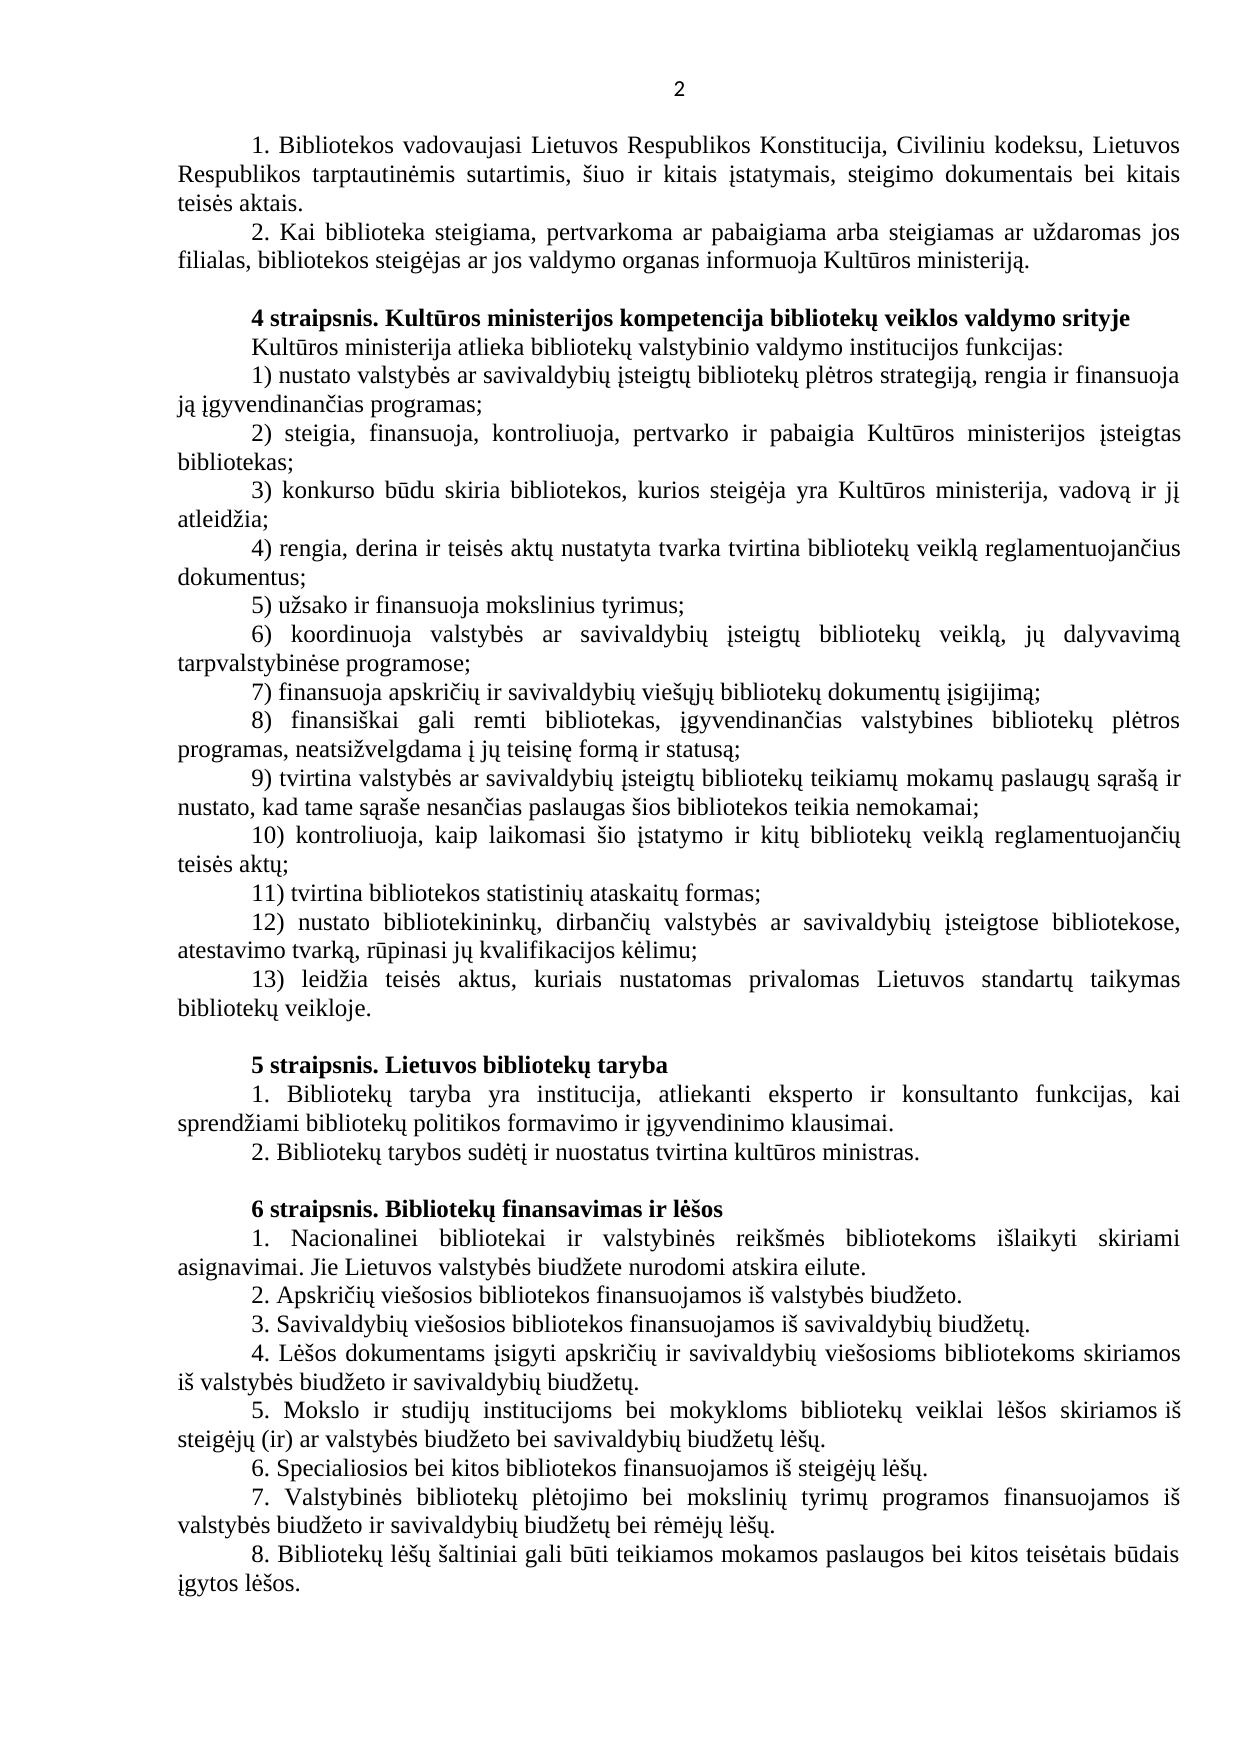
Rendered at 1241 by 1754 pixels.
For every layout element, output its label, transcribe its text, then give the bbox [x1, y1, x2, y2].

text 7. Valstybinės bibliotekų plėtojimo bei mokslinių tyrimų programos finansuojamos iš valstybės biudžeto ir savivaldybių biudžetų bei rėmėjų lėšų. [177, 1482, 1181, 1539]
text 12) nustato bibliotekininkų, dirbančių valstybės ar savivaldybių įsteigtose bibliotekose, atestavimo tvarką, rūpinasi jų kvalifikacijos kėlimu; [177, 907, 1181, 964]
text 5) užsako ir finansuoja mokslinius tyrimus; [177, 591, 1181, 619]
text 4) rengia, derina ir teisės aktų nustatyta tvarka tvirtina bibliotekų veiklą reglamentuojančius dokumentus; [177, 533, 1181, 591]
text 1. Nacionalinei bibliotekai ir valstybinės reikšmės bibliotekoms išlaikyti skiriami asignavimai. Jie Lietuvos valstybės biudžete nurodomi atskira eilute. [177, 1223, 1181, 1281]
text 10) kontroliuoja, kaip laikomasi šio įstatymo ir kitų bibliotekų veiklą reglamentuojančių teisės aktų; [177, 821, 1181, 878]
text 9) tvirtina valstybės ar savivaldybių įsteigtų bibliotekų teikiamų mokamų paslaugų sąrašą ir nustato, kad tame sąraše nesančias paslaugas šios bibliotekos teikia nemokamai; [177, 763, 1181, 821]
text 8) finansiškai gali remti bibliotekas, įgyvendinančias valstybines bibliotekų plėtros programas, neatsižvelgdama į jų teisinę formą ir statusą; [177, 706, 1181, 763]
text 1. Bibliotekų taryba yra institucija, atliekanti eksperto ir konsultanto funkcijas, kai sprendžiami bibliotekų politikos formavimo ir įgyvendinimo klausimai. [177, 1079, 1181, 1137]
text 4. Lėšos dokumentams įsigyti apskričių ir savivaldybių viešosioms bibliotekoms skiriamos iš valstybės biudžeto ir savivaldybių biudžetų. [177, 1338, 1181, 1396]
text 2. Kai biblioteka steigiama, pertvarkoma ar pabaigiama arba steigiamas ar uždaromas jos filialas, bibliotekos steigėjas ar jos valdymo organas informuoja Kultūros ministeriją. [177, 217, 1181, 274]
text 7) finansuoja apskričių ir savivaldybių viešųjų bibliotekų dokumentų įsigijimą; [177, 677, 1181, 706]
text 13) leidžia teisės aktus, kuriais nustatomas privalomas Lietuvos standartų taikymas bibliotekų veikloje. [177, 964, 1181, 1022]
text 5 straipsnis. Lietuvos bibliotekų taryba [177, 1051, 1181, 1079]
text 2. Apskričių viešosios bibliotekos finansuojamos iš valstybės biudžeto. [177, 1281, 1181, 1309]
text 11) tvirtina bibliotekos statistinių ataskaitų formas; [177, 878, 1181, 907]
text 1. Bibliotekos vadovaujasi Lietuvos Respublikos Konstitucija, Civiliniu kodeksu, Lietuvos Respublikos tarptautinėmis sutartimis, šiuo ir kitais įstatymais, steigimo dokumentais bei kitais teisės aktais. [177, 131, 1181, 217]
text 2) steigia, finansuoja, kontroliuoja, pertvarko ir pabaigia Kultūros ministerijos įsteigtas bibliotekas; [177, 418, 1181, 476]
text 8. Bibliotekų lėšų šaltiniai gali būti teikiamos mokamos paslaugos bei kitos teisėtais būdais įgytos lėšos. [177, 1539, 1181, 1597]
text 4 straipsnis. Kultūros ministerijos kompetencija bibliotekų veiklos valdymo srityje [177, 303, 1181, 332]
text 6 straipsnis. Bibliotekų finansavimas ir lėšos [177, 1194, 1181, 1223]
text 5. Mokslo ir studijų institucijoms bei mokykloms bibliotekų veiklai lėšos skiriamos iš steigėjų (ir) ar valstybės biudžeto bei savivaldybių biudžetų lėšų. [177, 1396, 1181, 1453]
text 6. Specialiosios bei kitos bibliotekos finansuojamos iš steigėjų lėšų. [177, 1453, 1181, 1482]
text 2. Bibliotekų tarybos sudėtį ir nuostatus tvirtina kultūros ministras. [177, 1137, 1181, 1166]
text 3) konkurso būdu skiria bibliotekos, kurios steigėja yra Kultūros ministerija, vadovą ir jį atleidžia; [177, 476, 1181, 533]
text 6) koordinuoja valstybės ar savivaldybių įsteigtų bibliotekų veiklą, jų dalyvavimą tarpvalstybinėse programose; [177, 619, 1181, 677]
text 1) nustato valstybės ar savivaldybių įsteigtų bibliotekų plėtros strategiją, rengia ir finansuoja ją įgyvendinančias programas; [177, 361, 1181, 418]
text 3. Savivaldybių viešosios bibliotekos finansuojamos iš savivaldybių biudžetų. [177, 1309, 1181, 1338]
text Kultūros ministerija atlieka bibliotekų valstybinio valdymo institucijos funkcijas: [177, 332, 1181, 361]
